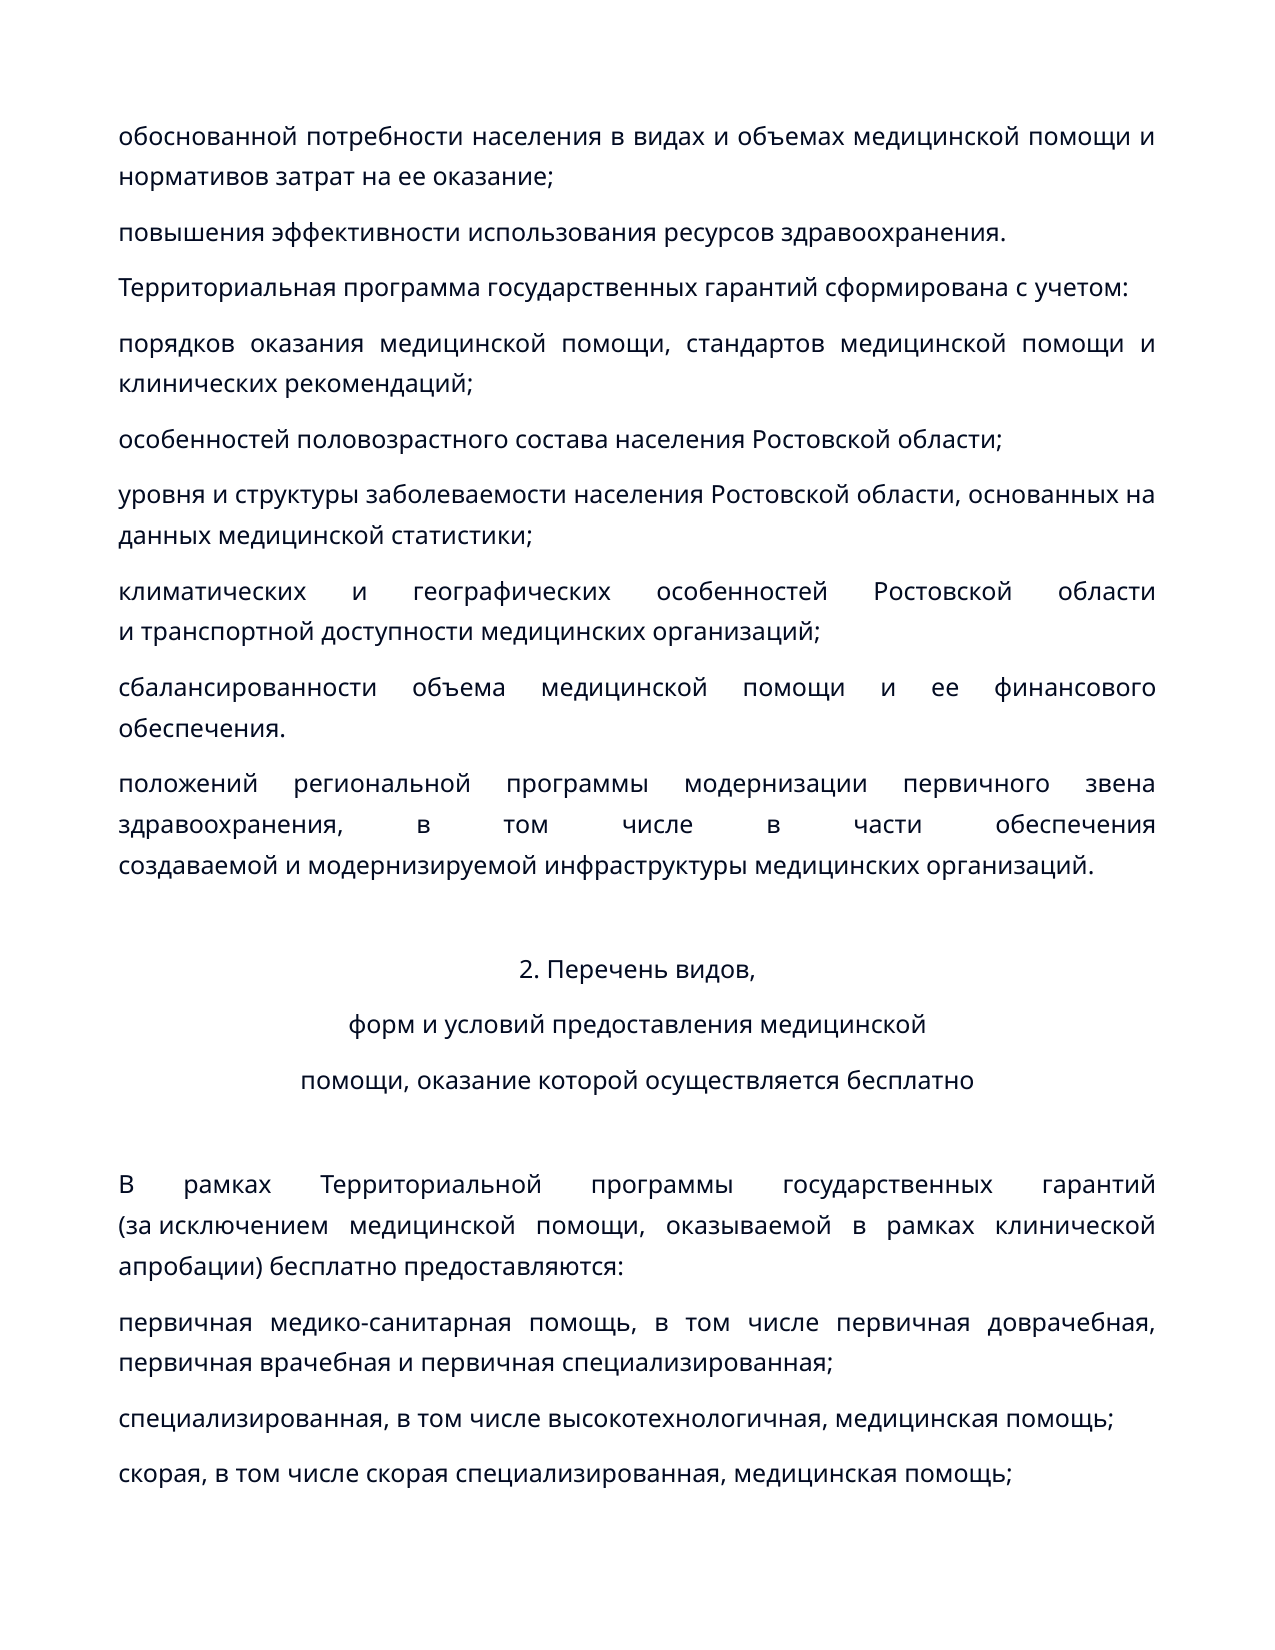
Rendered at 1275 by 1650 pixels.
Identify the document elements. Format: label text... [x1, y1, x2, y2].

text специализированная, в том числе высокотехнологичная, медицинская помощь; [118, 1400, 1157, 1434]
text Территориальная программа государственных гарантий сформирована с учетом: [118, 270, 1157, 304]
text 2. Перечень видов, [118, 952, 1157, 986]
text сбалансированности объема медицинской помощи и ее финансового обеспечения. [118, 669, 1157, 744]
text климатических и географических особенностей Ростовской области и транспортной доступности медицинских организаций; [118, 573, 1157, 648]
text повышения эффективности использования ресурсов здравоохранения. [118, 214, 1157, 248]
text форм и условий предоставления медицинской [118, 1007, 1157, 1041]
text скорая, в том числе скорая специализированная, медицинская помощь; [118, 1456, 1157, 1490]
text порядков оказания медицинской помощи, стандартов медицинской помощи и клинических рекомендаций; [118, 325, 1157, 400]
text уровня и структуры заболеваемости населения Ростовской области, основанных на данных медицинской статистики; [118, 477, 1157, 552]
text особенностей половозрастного состава населения Ростовской области; [118, 421, 1157, 456]
text обоснованной потребности населения в видах и объемах медицинской помощи и нормативов затрат на ее оказание; [118, 118, 1157, 193]
text помощи, оказание которой осуществляется бесплатно [118, 1063, 1157, 1097]
text В рамках Территориальной программы государственных гарантий (за исключением медицинской помощи, оказываемой в рамках клинической апробации) бесплатно предоставляются: [118, 1167, 1157, 1283]
text положений региональной программы модернизации первичного звена здравоохранения, в том числе в части обеспечения создаваемой и модернизируемой инфраструктуры медицинских организаций. [118, 766, 1157, 881]
text первичная медико-санитарная помощь, в том числе первичная доврачебная, первичная врачебная и первичная специализированная; [118, 1304, 1157, 1379]
